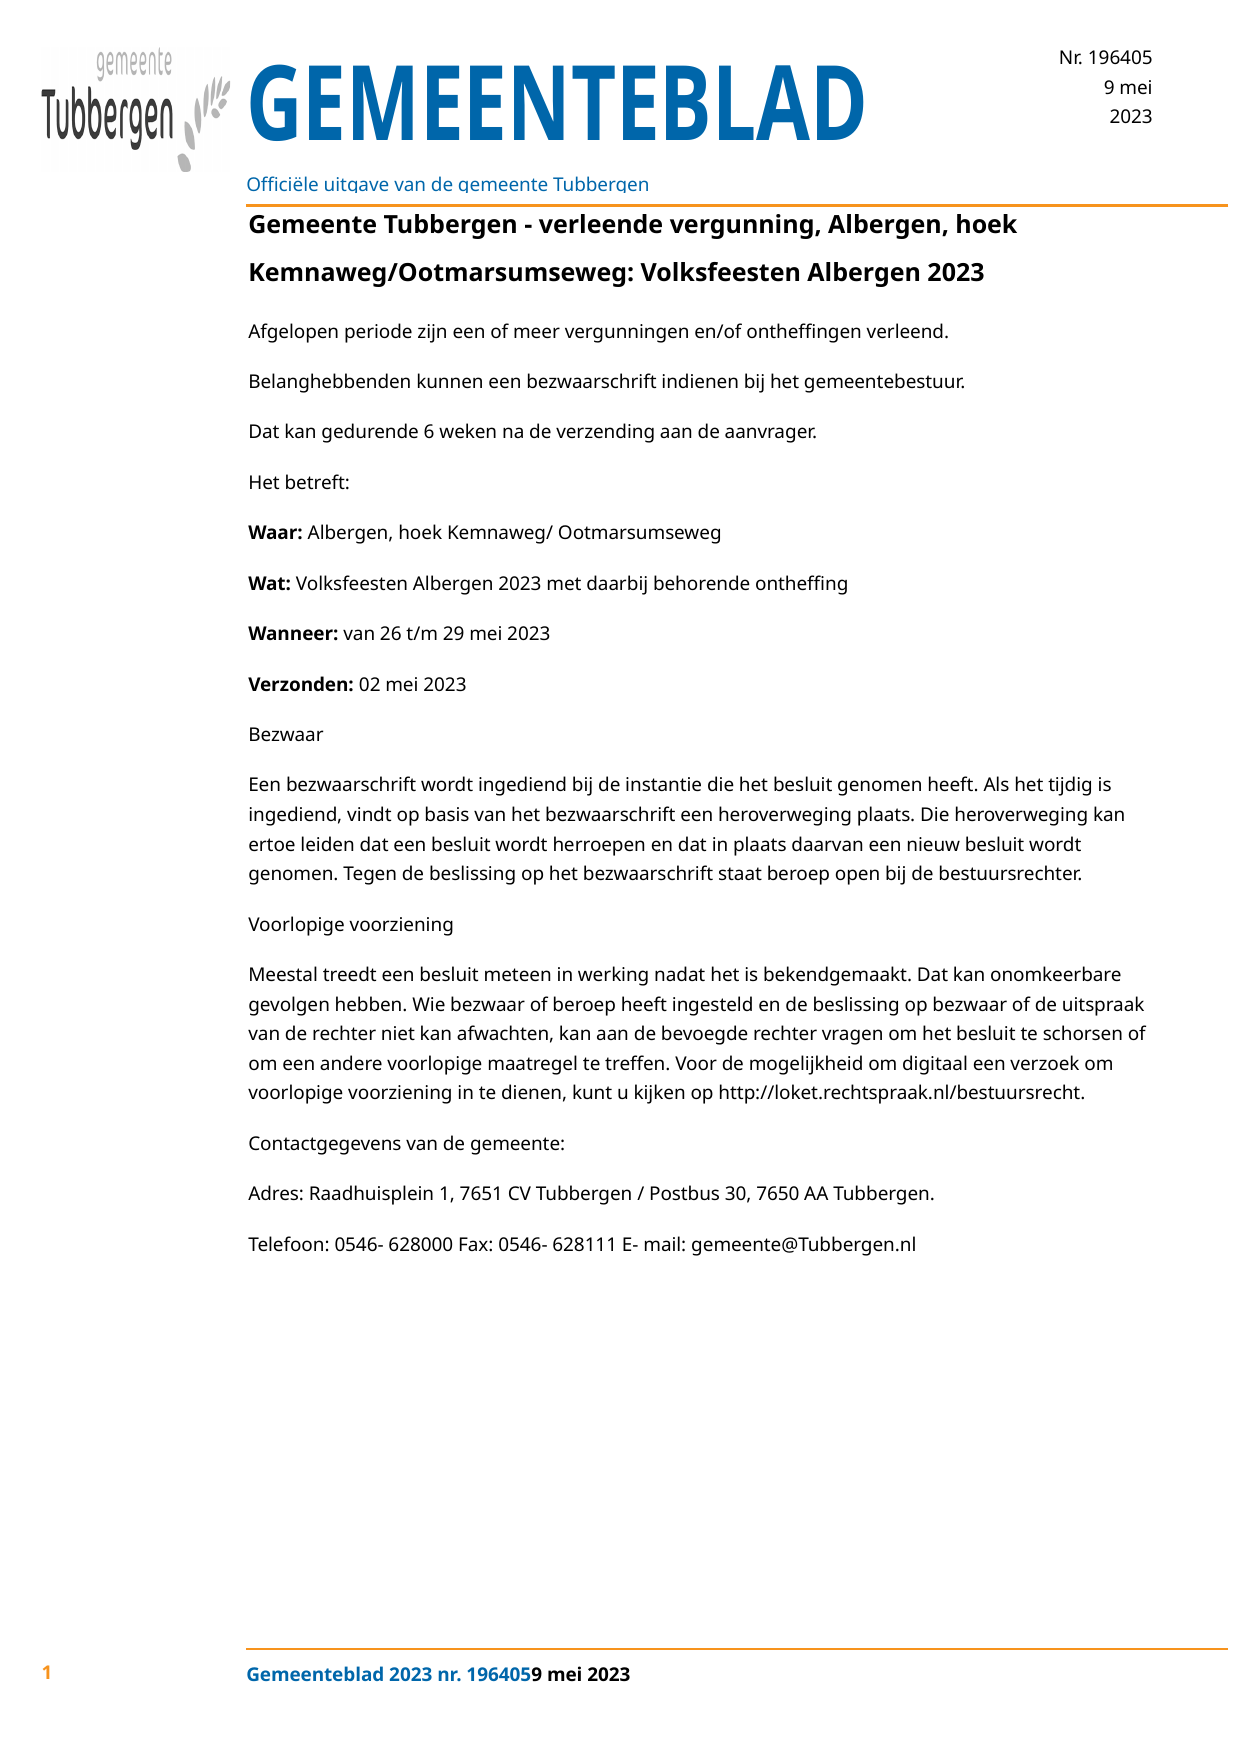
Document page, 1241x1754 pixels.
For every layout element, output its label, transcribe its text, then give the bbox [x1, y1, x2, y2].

text Waar: Albergen, hoek Kemnaweg/ Ootmarsumseweg [248, 519, 1152, 545]
text Het betreft: [248, 469, 1152, 495]
text Voorlopige voorziening [248, 911, 1152, 937]
text Belanghebbenden kunnen een bezwaarschrift indienen bij het gemeentebestuur. [248, 368, 1152, 394]
text Bezwaar [248, 721, 1152, 747]
text Contactgegevens van de gemeente: [248, 1130, 1152, 1156]
text Meestal treedt een besluit meteen in werking nadat het is bekendgemaakt. Dat kan onomkeerbare gevolgen hebben. Wie bezwaar of beroep heeft ingesteld en de beslissing op bezwaar of de uitspraak van de rechter niet kan afwachten, kan aan de bevoegde rechter vragen om het besluit te schorsen of om een andere voorlopige maatregel te treffen. Voor de mogelijkheid om digitaal een verzoek om voorlopige voorziening in te dienen, kunt u kijken op http://loket.rechtspraak.nl/bestuursrecht. [248, 961, 1152, 1105]
text Verzonden: 02 mei 2023 [248, 671, 1152, 697]
picture [41, 47, 231, 172]
text Dat kan gedurende 6 weken na de verzending aan de aanvrager. [248, 419, 1152, 444]
text Wat: Volksfeesten Albergen 2023 met daarbij behorende ontheffing [248, 570, 1152, 596]
text Adres: Raadhuisplein 1, 7651 CV Tubbergen / Postbus 30, 7650 AA Tubbergen. [248, 1180, 1152, 1206]
text Wanneer: van 26 t/m 29 mei 2023 [248, 620, 1152, 646]
text Telefoon: 0546- 628000 Fax: 0546- 628111 E- mail: gemeente@Tubbergen.nl [248, 1231, 1152, 1257]
text Afgelopen periode zijn een of meer vergunningen en/of ontheffingen verleend. [248, 318, 1152, 344]
text Een bezwaarschrift wordt ingediend bij de instantie die het besluit genomen heeft. Als het tijdig is ingediend, vindt op basis van het bezwaarschrift een heroverweging plaats. Die heroverweging kan ertoe leiden dat een besluit wordt herroepen en dat in plaats daarvan een nieuw besluit wordt genomen. Tegen de beslissing op het bezwaarschrift staat beroep open bij de bestuursrechter. [248, 772, 1152, 886]
text Gemeente Tubbergen - verleende vergunning, Albergen, hoek Kemnaweg/Ootmarsumseweg: Volksfeesten Albergen 2023 [248, 207, 1152, 288]
